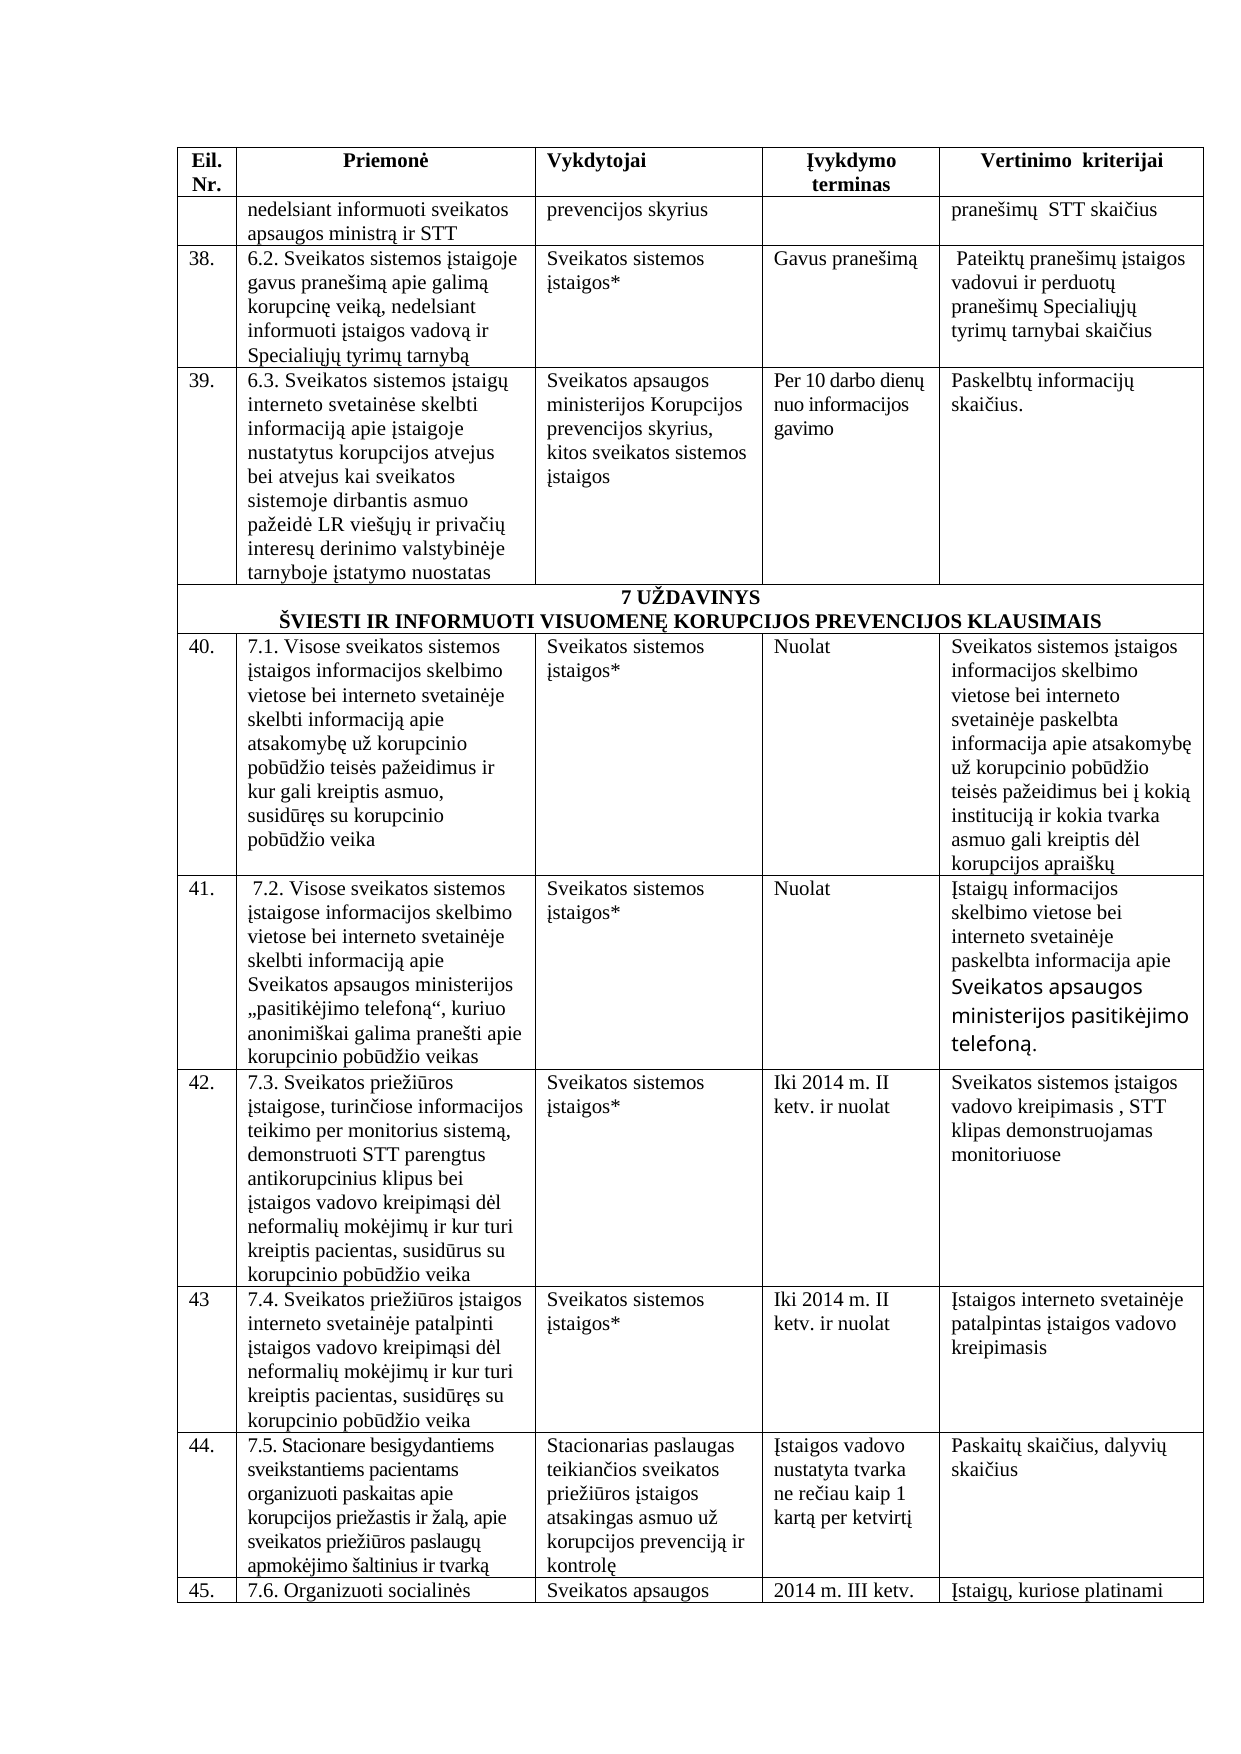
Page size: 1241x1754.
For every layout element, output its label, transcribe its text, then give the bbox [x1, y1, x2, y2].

table_cell Įstaigų, kuriose platinami [940, 1578, 1203, 1602]
table_cell Sveikatos sistemos įstaigos* [536, 876, 762, 1068]
table_cell Įstaigos vadovo nustatyta tvarka ne rečiau kaip 1 kartą per ketvirtį [763, 1433, 939, 1577]
table_cell [763, 197, 939, 245]
table_cell 40. [178, 634, 236, 875]
table_cell Stacionarias paslaugas teikiančios sveikatos priežiūros įstaigos atsakingas asmuo už korupcijos prevenciją ir kontrolę [536, 1433, 762, 1577]
table_cell Įstaigos interneto svetainėje patalpintas įstaigos vadovo kreipimasis [940, 1287, 1203, 1432]
table_cell prevencijos skyrius [536, 197, 762, 245]
table_cell Įstaigų informacijos skelbimo vietose bei interneto svetainėje paskelbta informacija apie Sveikatos apsaugos ministerijos pasitikėjimo telefoną. [940, 876, 1203, 1068]
table_cell Sveikatos sistemos įstaigos vadovo kreipimasis , STT klipas demonstruojamas monitoriuose [940, 1070, 1203, 1286]
table_cell Pateiktų pranešimų įstaigos vadovui ir perduotų pranešimų Specialiųjų tyrimų tarnybai skaičius [940, 246, 1203, 367]
table_cell 39. [178, 368, 236, 584]
table_cell Nuolat [763, 634, 939, 875]
table_cell 6.2. Sveikatos sistemos įstaigoje gavus pranešimą apie galimą korupcinę veiką, nedelsiant informuoti įstaigos vadovą ir Specialiųjų tyrimų tarnybą [237, 246, 535, 367]
table_header Eil. Nr. [178, 148, 236, 196]
table_cell Iki 2014 m. II ketv. ir nuolat [763, 1070, 939, 1286]
table_cell 7.5. Stacionare besigydantiems sveikstantiems pacientams organizuoti paskaitas apie korupcijos priežastis ir žalą, apie sveikatos priežiūros paslaugų apmokėjimo šaltinius ir tvarką [237, 1433, 535, 1577]
table_cell 41. [178, 876, 236, 1068]
table_cell Sveikatos sistemos įstaigos* [536, 246, 762, 367]
table_cell 2014 m. III ketv. [763, 1578, 939, 1602]
table_header Vertinimo kriterijai [940, 148, 1203, 196]
table_cell Iki 2014 m. II ketv. ir nuolat [763, 1287, 939, 1432]
table_header Priemonė [237, 148, 535, 196]
table_cell [178, 197, 236, 245]
table_cell 43 [178, 1287, 236, 1432]
table_cell Per 10 darbo dienų nuo informacijos gavimo [763, 368, 939, 584]
table_header Įvykdymo terminas [763, 148, 939, 196]
table_cell Paskelbtų informacijų skaičius. [940, 368, 1203, 584]
table_cell 7.6. Organizuoti socialinės [237, 1578, 535, 1602]
table_cell 7.3. Sveikatos priežiūros įstaigose, turinčiose informacijos teikimo per monitorius sistemą, demonstruoti STT parengtus antikorupcinius klipus bei įstaigos vadovo kreipimąsi dėl neformalių mokėjimų ir kur turi kreiptis pacientas, susidūrus su korupcinio pobūdžio veika [237, 1070, 535, 1286]
table_cell 7 Uždavinys šviesti ir informuoti Visuomenę korupcijos prevencijos klausimais [178, 585, 1203, 633]
table_cell Sveikatos apsaugos ministerijos Korupcijos prevencijos skyrius, kitos sveikatos sistemos įstaigos [536, 368, 762, 584]
table_cell nedelsiant informuoti sveikatos apsaugos ministrą ir STT [237, 197, 535, 245]
table_cell Gavus pranešimą [763, 246, 939, 367]
table_cell 7.1. Visose sveikatos sistemos įstaigos informacijos skelbimo vietose bei interneto svetainėje skelbti informaciją apie atsakomybę už korupcinio pobūdžio teisės pažeidimus ir kur gali kreiptis asmuo, susidūręs su korupcinio pobūdžio veika [237, 634, 535, 875]
table_cell Nuolat [763, 876, 939, 1068]
table_cell 42. [178, 1070, 236, 1286]
table_cell Sveikatos sistemos įstaigos* [536, 634, 762, 875]
table_cell Sveikatos sistemos įstaigos* [536, 1070, 762, 1286]
table_cell Sveikatos apsaugos [536, 1578, 762, 1602]
table_cell 7.4. Sveikatos priežiūros įstaigos interneto svetainėje patalpinti įstaigos vadovo kreipimąsi dėl neformalių mokėjimų ir kur turi kreiptis pacientas, susidūręs su korupcinio pobūdžio veika [237, 1287, 535, 1432]
table_cell Sveikatos sistemos įstaigos* [536, 1287, 762, 1432]
table_cell 6.3. Sveikatos sistemos įstaigų interneto svetainėse skelbti informaciją apie įstaigoje nustatytus korupcijos atvejus bei atvejus kai sveikatos sistemoje dirbantis asmuo pažeidė LR viešųjų ir privačių interesų derinimo valstybinėje tarnyboje įstatymo nuostatas [237, 368, 535, 584]
table_cell Sveikatos sistemos įstaigos informacijos skelbimo vietose bei interneto svetainėje paskelbta informacija apie atsakomybę už korupcinio pobūdžio teisės pažeidimus bei į kokią instituciją ir kokia tvarka asmuo gali kreiptis dėl korupcijos apraiškų [940, 634, 1203, 875]
table_cell 45. [178, 1578, 236, 1602]
table_cell 7.2. Visose sveikatos sistemos įstaigose informacijos skelbimo vietose bei interneto svetainėje skelbti informaciją apie Sveikatos apsaugos ministerijos „pasitikėjimo telefoną“, kuriuo anonimiškai galima pranešti apie korupcinio pobūdžio veikas [237, 876, 535, 1068]
table_cell Paskaitų skaičius, dalyvių skaičius [940, 1433, 1203, 1577]
table_cell 44. [178, 1433, 236, 1577]
table_cell 38. [178, 246, 236, 367]
table_cell pranešimų STT skaičius [940, 197, 1203, 245]
table_header Vykdytojai [536, 148, 762, 196]
